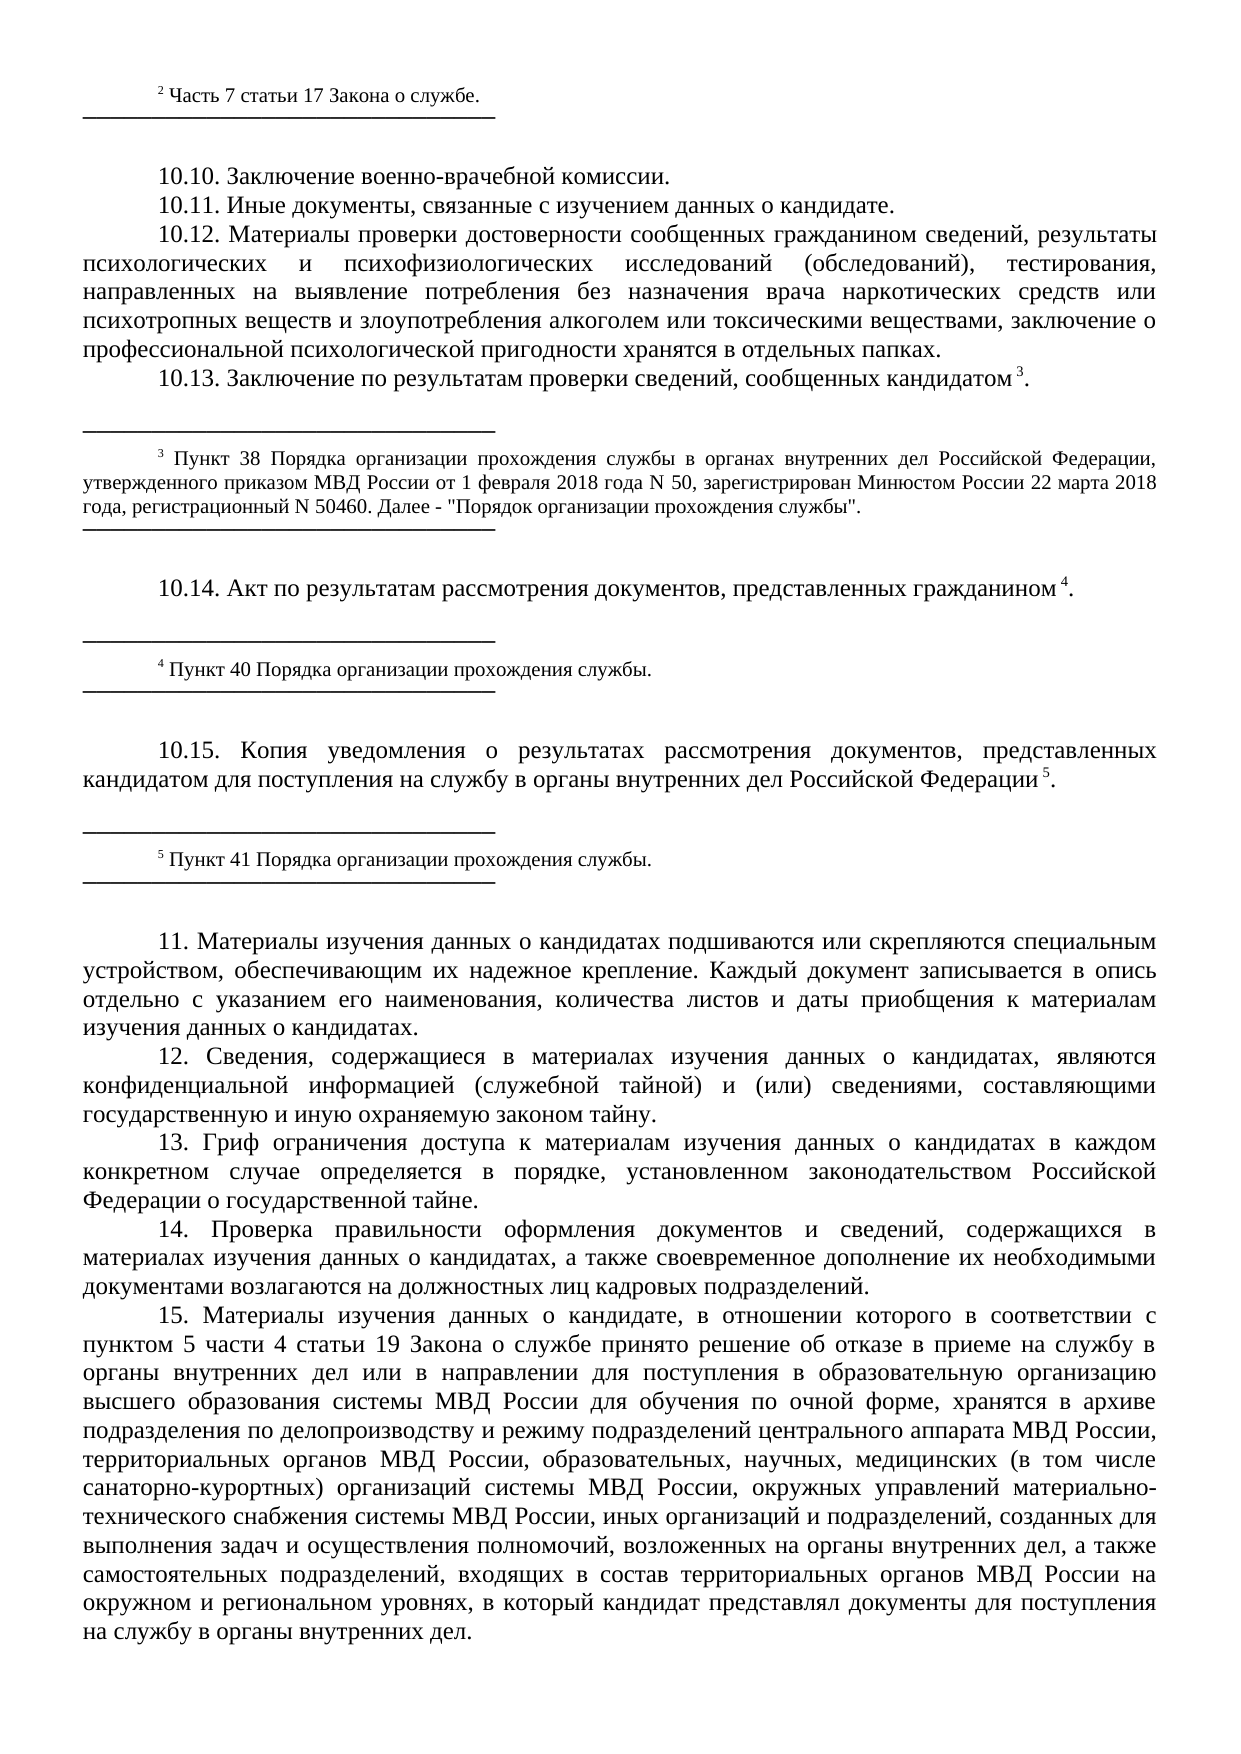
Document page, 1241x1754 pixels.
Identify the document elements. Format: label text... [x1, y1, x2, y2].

text 5 Пункт 41 Порядка организации прохождения службы. [83, 847, 1157, 871]
text 12. Сведения, содержащиеся в материалах изучения данных о кандидатах, являются конфиденциальной информацией (служебной тайной) и (или) сведениями, составляющими государственную и иную охраняемую законом тайну. [83, 1041, 1157, 1127]
text ────────────────────────────── [83, 631, 1157, 656]
text 11. Материалы изучения данных о кандидатах подшиваются или скрепляются специальным устройством, обеспечивающим их надежное крепление. Каждый документ записывается в опись отдельно с указанием его наименования, количества листов и даты приобщения к материалам изучения данных о кандидатах. [83, 926, 1157, 1041]
text ────────────────────────────── [83, 821, 1157, 847]
text ────────────────────────────── [83, 420, 1157, 446]
text ────────────────────────────── [83, 518, 1157, 544]
text 10.15. Копия уведомления о результатах рассмотрения документов, представленных кандидатом для поступления на службу в органы внутренних дел Российской Федерации 5. [83, 735, 1157, 793]
text 2 Часть 7 статьи 17 Закона о службе. [83, 83, 1157, 107]
text 14. Проверка правильности оформления документов и сведений, содержащихся в материалах изучения данных о кандидатах, а также своевременное дополнение их необходимыми документами возлагаются на должностных лиц кадровых подразделений. [83, 1214, 1157, 1300]
text 4 Пункт 40 Порядка организации прохождения службы. [83, 656, 1157, 681]
text 10.11. Иные документы, связанные с изучением данных о кандидате. [83, 190, 1157, 219]
text 10.13. Заключение по результатам проверки сведений, сообщенных кандидатом 3. [83, 363, 1157, 391]
text ────────────────────────────── [83, 871, 1157, 897]
text 3 Пункт 38 Порядка организации прохождения службы в органах внутренних дел Российской Федерации, утвержденного приказом МВД России от 1 февраля 2018 года N 50, зарегистрирован Минюстом России 22 марта 2018 года, регистрационный N 50460. Далее - "Порядок организации прохождения службы". [83, 446, 1157, 518]
text ────────────────────────────── [83, 681, 1157, 706]
text ────────────────────────────── [83, 107, 1157, 133]
text 10.12. Материалы проверки достоверности сообщенных гражданином сведений, результаты психологических и психофизиологических исследований (обследований), тестирования, направленных на выявление потребления без назначения врача наркотических средств или психотропных веществ и злоупотребления алкоголем или токсическими веществами, заключение о профессиональной психологической пригодности хранятся в отдельных папках. [83, 219, 1157, 363]
text 13. Гриф ограничения доступа к материалам изучения данных о кандидатах в каждом конкретном случае определяется в порядке, установленном законодательством Российской Федерации о государственной тайне. [83, 1127, 1157, 1214]
text 10.10. Заключение военно-врачебной комиссии. [83, 161, 1157, 190]
text 15. Материалы изучения данных о кандидате, в отношении которого в соответствии с пунктом 5 части 4 статьи 19 Закона о службе принято решение об отказе в приеме на службу в органы внутренних дел или в направлении для поступления в образовательную организацию высшего образования системы МВД России для обучения по очной форме, хранятся в архиве подразделения по делопроизводству и режиму подразделений центрального аппарата МВД России, территориальных органов МВД России, образовательных, научных, медицинских (в том числе санаторно-курортных) организаций системы МВД России, окружных управлений материально-технического снабжения системы МВД России, иных организаций и подразделений, созданных для выполнения задач и осуществления полномочий, возложенных на органы внутренних дел, а также самостоятельных подразделений, входящих в состав территориальных органов МВД России на окружном и региональном уровнях, в который кандидат представлял документы для поступления на службу в органы внутренних дел. [83, 1300, 1157, 1645]
text 10.14. Акт по результатам рассмотрения документов, представленных гражданином 4. [83, 573, 1157, 602]
